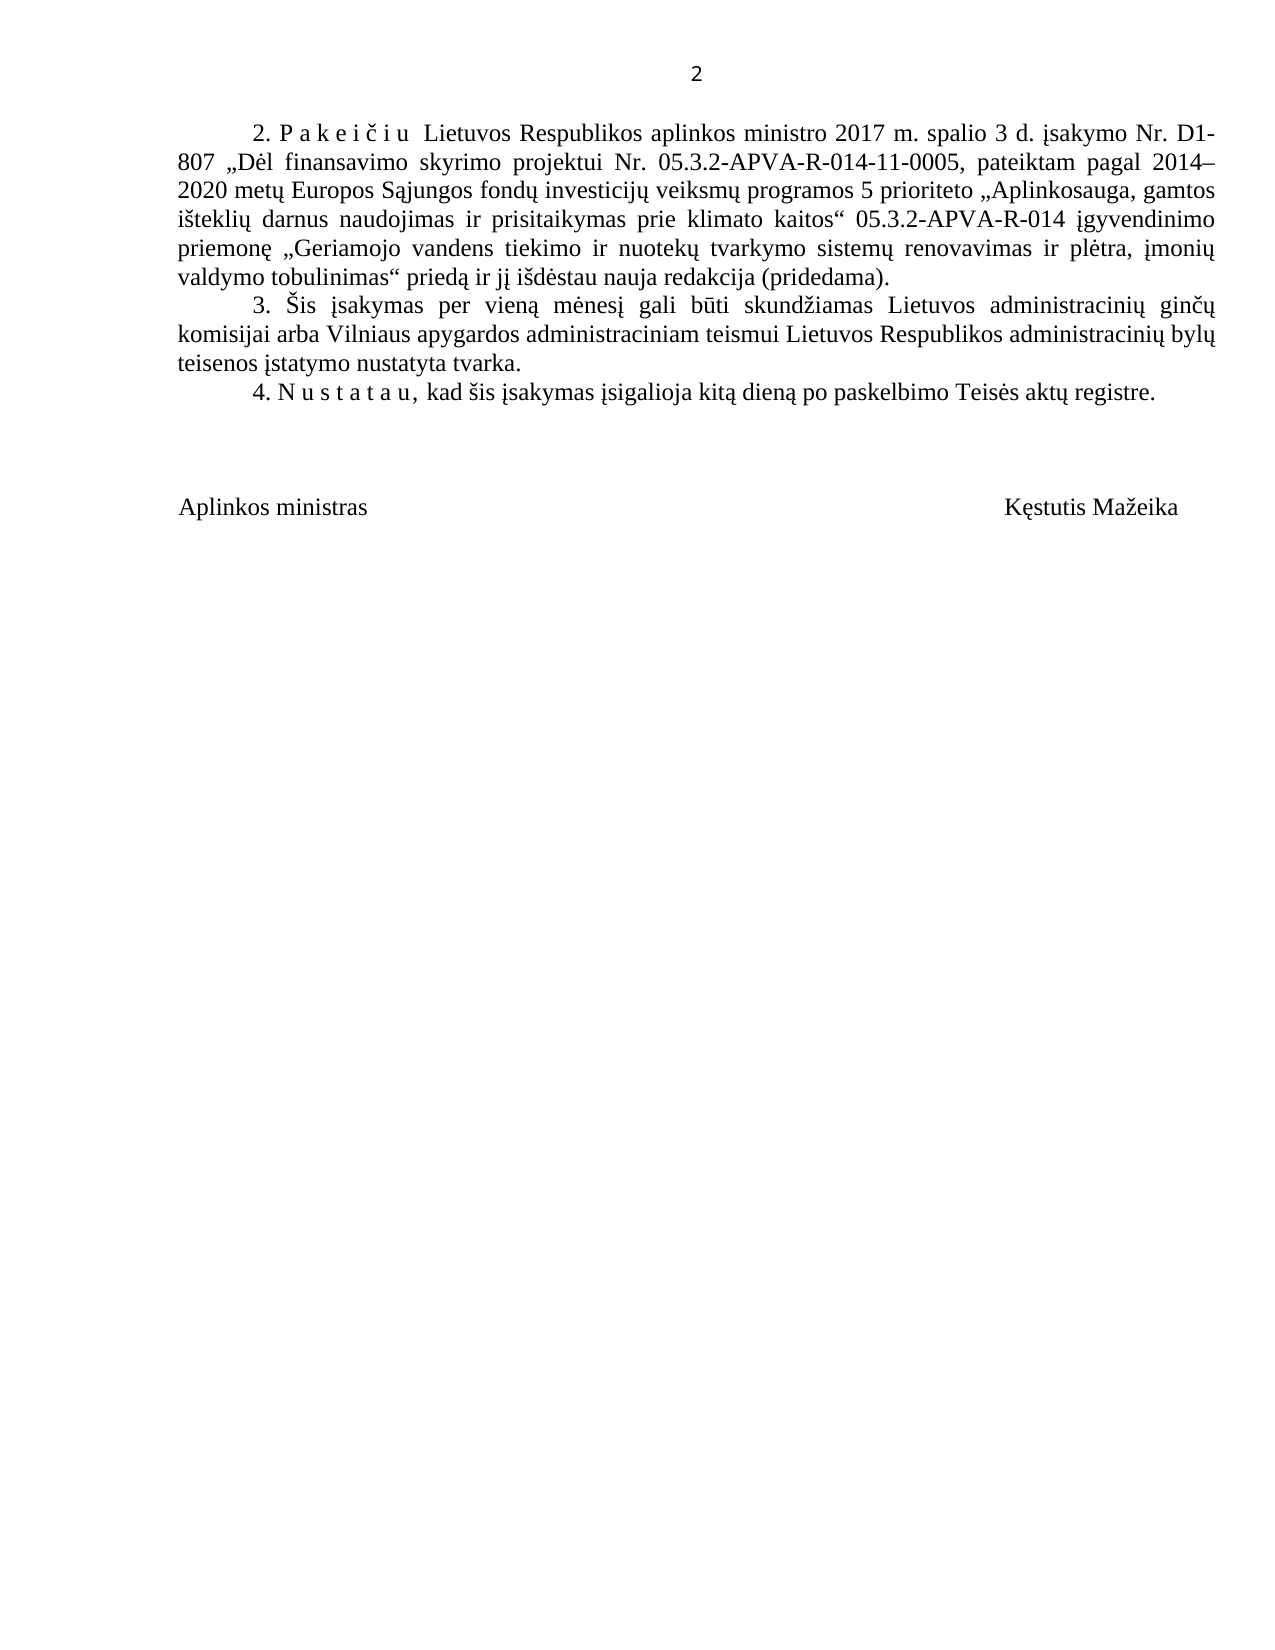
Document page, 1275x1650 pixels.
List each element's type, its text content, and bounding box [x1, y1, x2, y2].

text Aplinkos ministras Kęstutis Mažeika [178, 492, 1212, 521]
text 4. Nustatau, kad šis įsakymas įsigalioja kitą dieną po paskelbimo Teisės aktų registre. [177, 377, 1216, 406]
text 2. Pakeičiu Lietuvos Respublikos aplinkos ministro 2017 m. spalio 3 d. įsakymo Nr. D1-807 „Dėl finansavimo skyrimo projektui Nr. 05.3.2-APVA-R-014-11-0005, pateiktam pagal 2014–2020 metų Europos Sąjungos fondų investicijų veiksmų programos 5 prioriteto „Aplinkosauga, gamtos išteklių darnus naudojimas ir prisitaikymas prie klimato kaitos“ 05.3.2-APVA-R-014 įgyvendinimo priemonę „Geriamojo vandens tiekimo ir nuotekų tvarkymo sistemų renovavimas ir plėtra, įmonių valdymo tobulinimas“ priedą ir jį išdėstau nauja redakcija (pridedama). [177, 118, 1216, 291]
text 3. Šis įsakymas per vieną mėnesį gali būti skundžiamas Lietuvos administracinių ginčų komisijai arba Vilniaus apygardos administraciniam teismui Lietuvos Respublikos administracinių bylų teisenos įstatymo nustatyta tvarka. [177, 291, 1216, 377]
